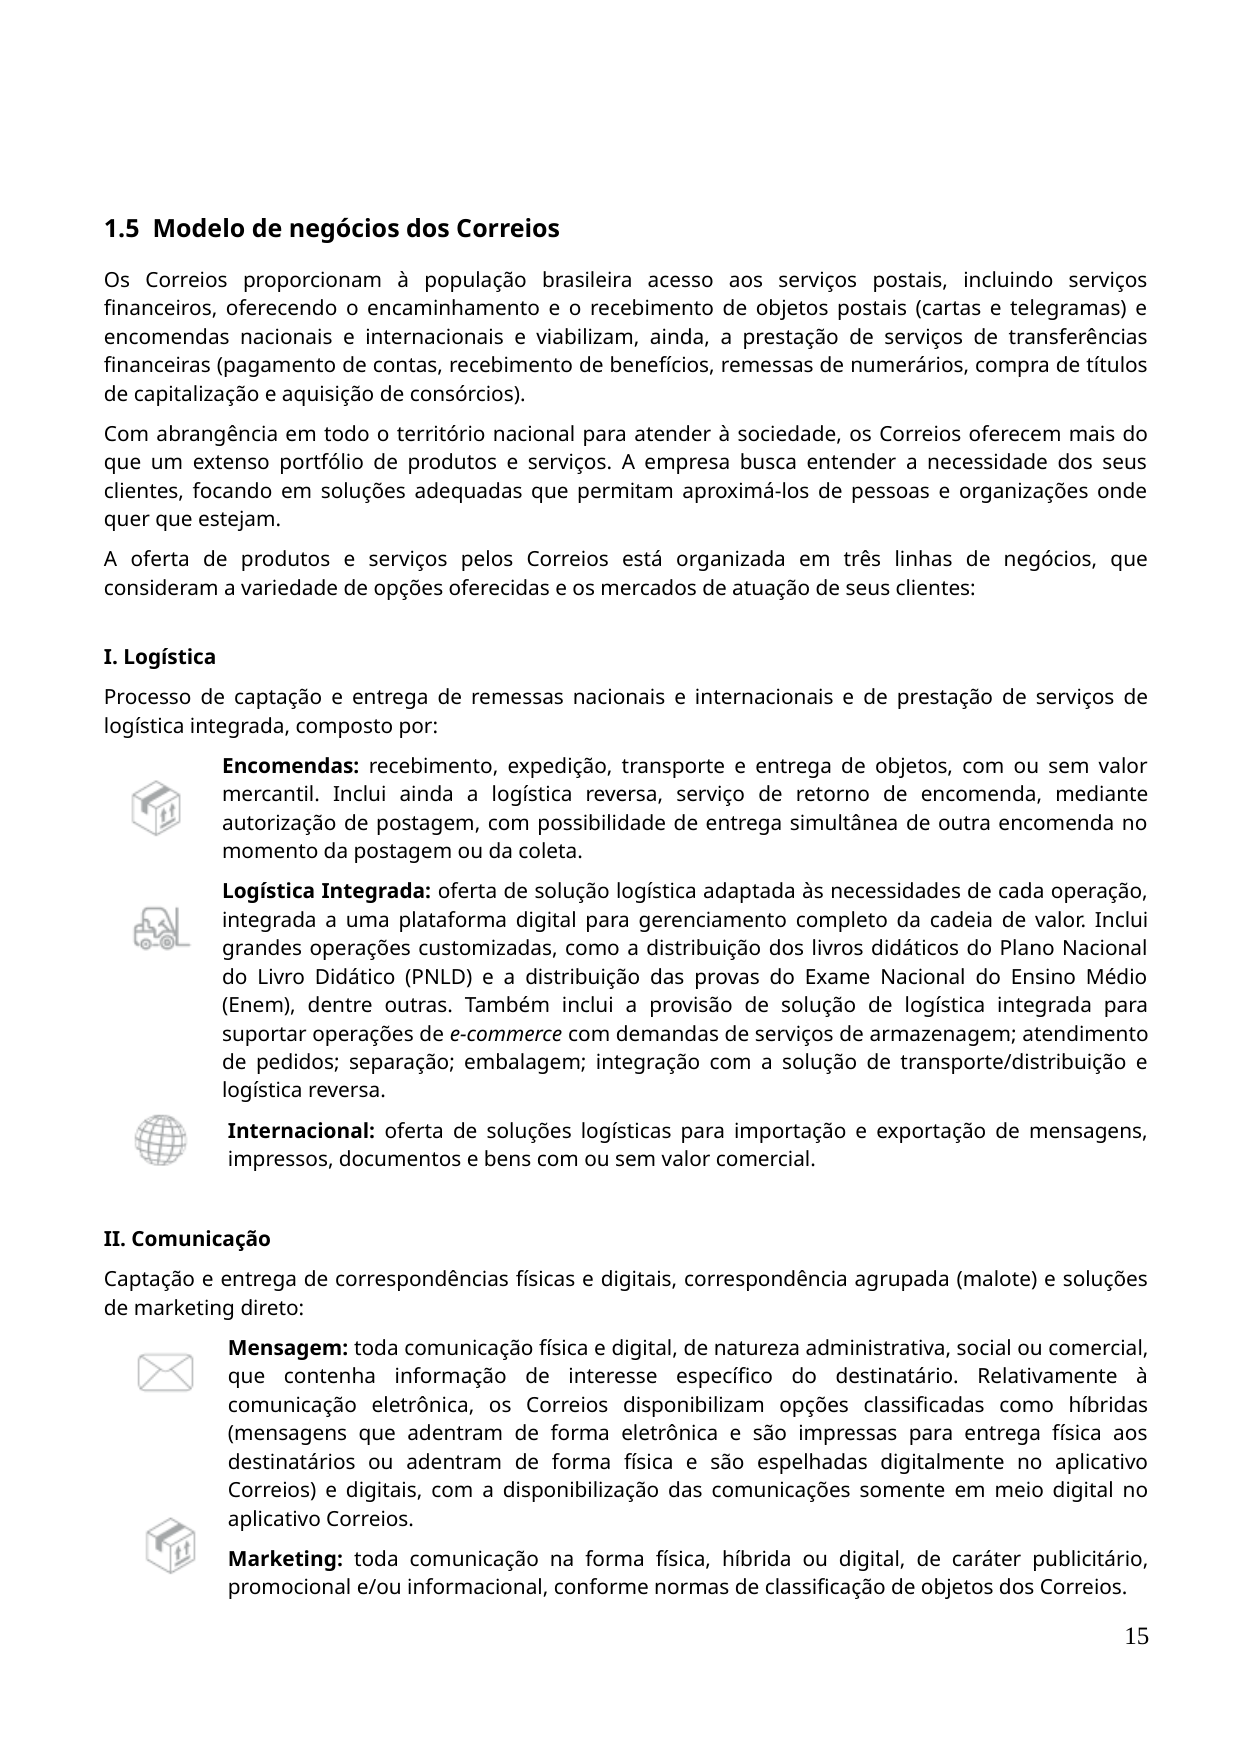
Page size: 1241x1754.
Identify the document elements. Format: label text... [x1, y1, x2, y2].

list Processo de captação e entrega de remessas nacionais e internacionais e de prestação de serviços de logística integrada, composto por: [104, 682, 1149, 739]
picture [116, 1334, 222, 1407]
text Os Correios proporcionam à população brasileira acesso aos serviços postais, incluindo serviços financeiros, oferecendo o encaminhamento e o recebimento de objetos postais (cartas e telegramas) e encomendas nacionais e internacionais e viabilizam, ainda, a prestação de serviços de transferências financeiras (pagamento de contas, recebimento de benefícios, remessas de numerários, compra de títulos de capitalização e aquisição de consórcios). [104, 265, 1149, 407]
list 1.5 Modelo de negócios dos Correios [104, 211, 1149, 245]
picture [122, 892, 198, 962]
picture [127, 1502, 213, 1579]
list Logística Integrada: oferta de solução logística adaptada às necessidades de cada operação, integrada a uma plataforma digital para gerenciamento completo da cadeia de valor. Inclui grandes operações customizadas, como a distribuição dos livros didáticos do Plano Nacional do Livro Didático (PNLD) e a distribuição das provas do Exame Nacional do Ensino Médio (Enem), dentre outras. Também inclui a provisão de solução de logística integrada para suportar operações de e-commerce com demandas de serviços de armazenagem; atendimento de pedidos; separação; embalagem; integração com a solução de transporte/distribuição e logística reversa. [222, 876, 1149, 1104]
list Marketing: toda comunicação na forma física, híbrida ou digital, de caráter publicitário, promocional e/ou informacional, conforme normas de classificação de objetos dos Correios. [228, 1544, 1149, 1601]
picture [116, 1101, 199, 1177]
text Com abrangência em todo o território nacional para atender à sociedade, os Correios oferecem mais do que um extenso portfólio de produtos e serviços. A empresa busca entender a necessidade dos seus clientes, focando em soluções adequadas que permitam aproximá-los de pessoas e organizações onde quer que estejam. [104, 419, 1149, 533]
text I. Logística [104, 642, 1149, 671]
list Mensagem: toda comunicação física e digital, de natureza administrativa, social ou comercial, que contenha informação de interesse específico do destinatário. Relativamente à comunicação eletrônica, os Correios disponibilizam opções classificadas como híbridas (mensagens que adentram de forma eletrônica e são impressas para entrega física aos destinatários ou adentram de forma física e são espelhadas digitalmente no aplicativo Correios) e digitais, com a disponibilização das comunicações somente em meio digital no aplicativo Correios. [228, 1333, 1149, 1532]
list Captação e entrega de correspondências físicas e digitais, correspondência agrupada (malote) e soluções de marketing direto: [104, 1264, 1149, 1321]
text A oferta de produtos e serviços pelos Correios está organizada em três linhas de negócios, que consideram a variedade de opções oferecidas e os mercados de atuação de seus clientes: [104, 544, 1149, 601]
picture [113, 765, 198, 841]
list II. Comunicação [104, 1224, 1149, 1253]
list Internacional: oferta de soluções logísticas para importação e exportação de mensagens, impressos, documentos e bens com ou sem valor comercial. [228, 1116, 1149, 1173]
list Encomendas: recebimento, expedição, transporte e entrega de objetos, com ou sem valor mercantil. Inclui ainda a logística reversa, serviço de retorno de encomenda, mediante autorização de postagem, com possibilidade de entrega simultânea de outra encomenda no momento da postagem ou da coleta. [222, 751, 1149, 865]
